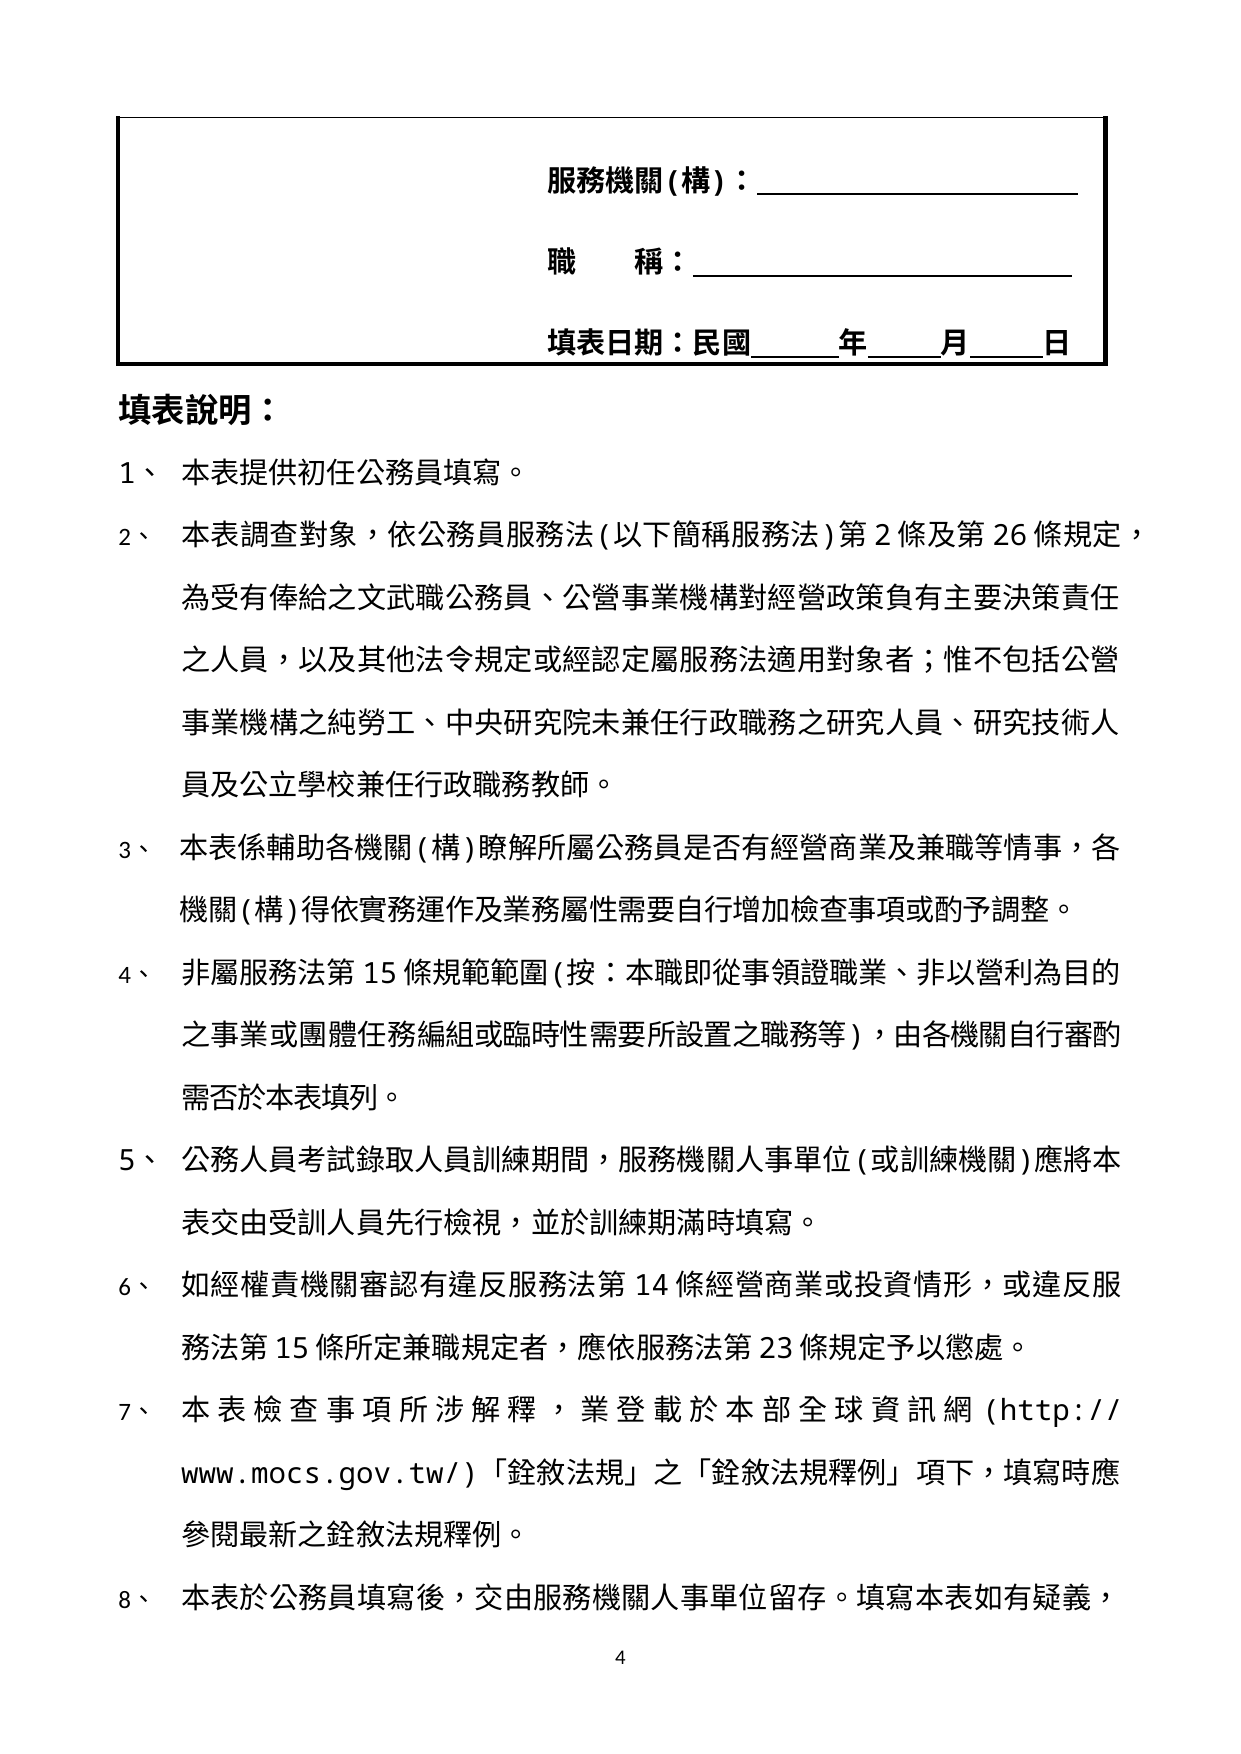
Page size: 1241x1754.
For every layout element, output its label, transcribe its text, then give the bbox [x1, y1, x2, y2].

text 填表說明： [118, 366, 1122, 429]
list 公務人員考試錄取人員訓練期間，服務機關人事單位(或訓練機關)應將本表交由受訓人員先行檢視，並於訓練期滿時填寫。 [118, 1116, 1122, 1241]
list 本表檢查事項所涉解釋，業登載於本部全球資訊網(http://www.mocs.gov.tw/)「銓敘法規」之「銓敘法規釋例」項下，填寫時應參閱最新之銓敘法規釋例。 [118, 1366, 1122, 1554]
list 如經權責機關審認有違反服務法第14條經營商業或投資情形，或違反服務法第15條所定兼職規定者，應依服務法第23條規定予以懲處。 [118, 1241, 1122, 1366]
table_cell 服務機關(構)： 職 稱： 填表日期：民國 年 月 日 [120, 118, 1103, 362]
list 本表係輔助各機關(構)瞭解所屬公務員是否有經營商業及兼職等情事，各機關(構)得依實務運作及業務屬性需要自行增加檢查事項或酌予調整。 [118, 804, 1122, 929]
list 非屬服務法第15條規範範圍(按：本職即從事領證職業、非以營利為目的之事業或團體任務編組或臨時性需要所設置之職務等)，由各機關自行審酌需否於本表填列。 [118, 929, 1122, 1116]
list 本表調查對象，依公務員服務法(以下簡稱服務法)第2條及第26條規定，為受有俸給之文武職公務員、公營事業機構對經營政策負有主要決策責任之人員，以及其他法令規定或經認定屬服務法適用對象者；惟不包括公營事業機構之純勞工、中央研究院未兼任行政職務之研究人員、研究技術人員及公立學校兼任行政職務教師。 [118, 491, 1122, 804]
list 本表提供初任公務員填寫。 [118, 429, 1122, 491]
list 本表於公務員填寫後，交由服務機關人事單位留存。填寫本表如有疑義， [118, 1554, 1122, 1616]
